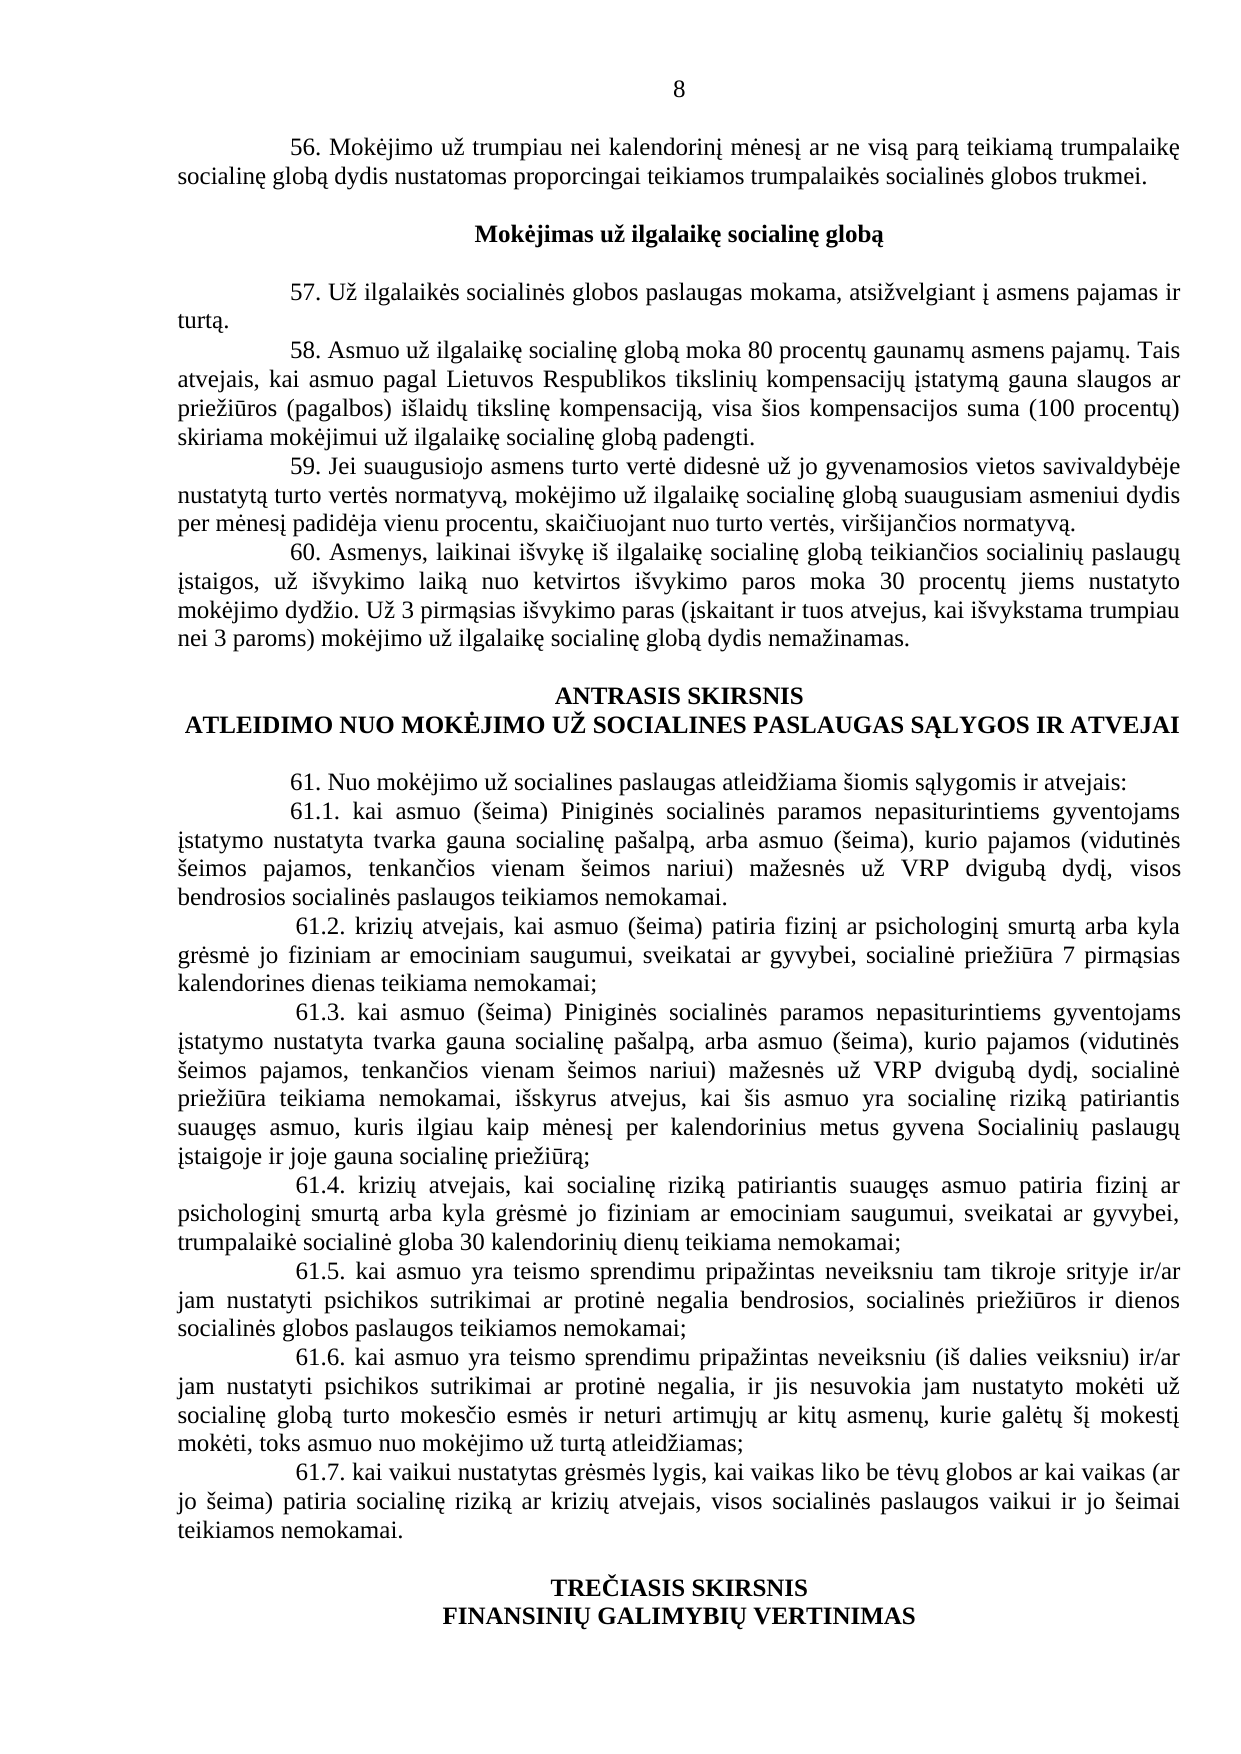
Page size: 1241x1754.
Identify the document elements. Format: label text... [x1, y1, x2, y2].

text 61.5. kai asmuo yra teismo sprendimu pripažintas neveiksniu tam tikroje srityje ir/ar jam nustatyti psichikos sutrikimai ar protinė negalia bendrosios, socialinės priežiūros ir dienos socialinės globos paslaugos teikiamos nemokamai; [177, 1256, 1181, 1342]
text 61.2. krizių atvejais, kai asmuo (šeima) patiria fizinį ar psichologinį smurtą arba kyla grėsmė jo fiziniam ar emociniam saugumui, sveikatai ar gyvybei, socialinė priežiūra 7 pirmąsias kalendorines dienas teikiama nemokamai; [177, 911, 1181, 997]
text 61.3. kai asmuo (šeima) Piniginės socialinės paramos nepasiturintiems gyventojams įstatymo nustatyta tvarka gauna socialinę pašalpą, arba asmuo (šeima), kurio pajamos (vidutinės šeimos pajamos, tenkančios vienam šeimos nariui) mažesnės už VRP dvigubą dydį, socialinė priežiūra teikiama nemokamai, išskyrus atvejus, kai šis asmuo yra socialinę riziką patiriantis suaugęs asmuo, kuris ilgiau kaip mėnesį per kalendorinius metus gyvena Socialinių paslaugų įstaigoje ir joje gauna socialinę priežiūrą; [177, 997, 1181, 1170]
text 61.6. kai asmuo yra teismo sprendimu pripažintas neveiksniu (iš dalies veiksniu) ir/ar jam nustatyti psichikos sutrikimai ar protinė negalia, ir jis nesuvokia jam nustatyto mokėti už socialinę globą turto mokesčio esmės ir neturi artimųjų ar kitų asmenų, kurie galėtų šį mokestį mokėti, toks asmuo nuo mokėjimo už turtą atleidžiamas; [177, 1342, 1181, 1457]
text Mokėjimas už ilgalaikę socialinę globą [177, 219, 1181, 248]
text 61.1. kai asmuo (šeima) Piniginės socialinės paramos nepasiturintiems gyventojams įstatymo nustatyta tvarka gauna socialinę pašalpą, arba asmuo (šeima), kurio pajamos (vidutinės šeimos pajamos, tenkančios vienam šeimos nariui) mažesnės už VRP dvigubą dydį, visos bendrosios socialinės paslaugos teikiamos nemokamai. [177, 796, 1181, 911]
text 61. Nuo mokėjimo už socialines paslaugas atleidžiama šiomis sąlygomis ir atvejais: [177, 767, 1181, 796]
text 59. Jei suaugusiojo asmens turto vertė didesnė už jo gyvenamosios vietos savivaldybėje nustatytą turto vertės normatyvą, mokėjimo už ilgalaikę socialinę globą suaugusiam asmeniui dydis per mėnesį padidėja vienu procentu, skaičiuojant nuo turto vertės, viršijančios normatyvą. [177, 451, 1181, 537]
text 58. Asmuo už ilgalaikę socialinę globą moka 80 procentų gaunamų asmens pajamų. Tais atvejais, kai asmuo pagal Lietuvos Respublikos tikslinių kompensacijų įstatymą gauna slaugos ar priežiūros (pagalbos) išlaidų tikslinę kompensaciją, visa šios kompensacijos suma (100 procentų) skiriama mokėjimui už ilgalaikę socialinę globą padengti. [177, 334, 1181, 451]
text ATLEIDIMO NUO MOKĖJIMO UŽ SOCIALINES PASLAUGAS SĄLYGOS IR ATVEJAI [177, 710, 1181, 738]
text 61.4. krizių atvejais, kai socialinę riziką patiriantis suaugęs asmuo patiria fizinį ar psichologinį smurtą arba kyla grėsmė jo fiziniam ar emociniam saugumui, sveikatai ar gyvybei, trumpalaikė socialinė globa 30 kalendorinių dienų teikiama nemokamai; [177, 1170, 1181, 1256]
text TREČIASIS SKIRSNIS [177, 1573, 1181, 1601]
text 57. Už ilgalaikės socialinės globos paslaugas mokama, atsižvelgiant į asmens pajamas ir turtą. [177, 277, 1181, 334]
text FINANSINIŲ GALIMYBIŲ VERTINIMAS [177, 1601, 1181, 1630]
text 56. Mokėjimo už trumpiau nei kalendorinį mėnesį ar ne visą parą teikiamą trumpalaikę socialinę globą dydis nustatomas proporcingai teikiamos trumpalaikės socialinės globos trukmei. [177, 131, 1181, 190]
text 61.7. kai vaikui nustatytas grėsmės lygis, kai vaikas liko be tėvų globos ar kai vaikas (ar jo šeima) patiria socialinę riziką ar krizių atvejais, visos socialinės paslaugos vaikui ir jo šeimai teikiamos nemokamai. [177, 1457, 1181, 1543]
text ANTRASIS SKIRSNIS [177, 681, 1181, 710]
text 60. Asmenys, laikinai išvykę iš ilgalaikę socialinę globą teikiančios socialinių paslaugų įstaigos, už išvykimo laiką nuo ketvirtos išvykimo paros moka 30 procentų jiems nustatyto mokėjimo dydžio. Už 3 pirmąsias išvykimo paras (įskaitant ir tuos atvejus, kai išvykstama trumpiau nei 3 paroms) mokėjimo už ilgalaikę socialinę globą dydis nemažinamas. [177, 537, 1181, 652]
